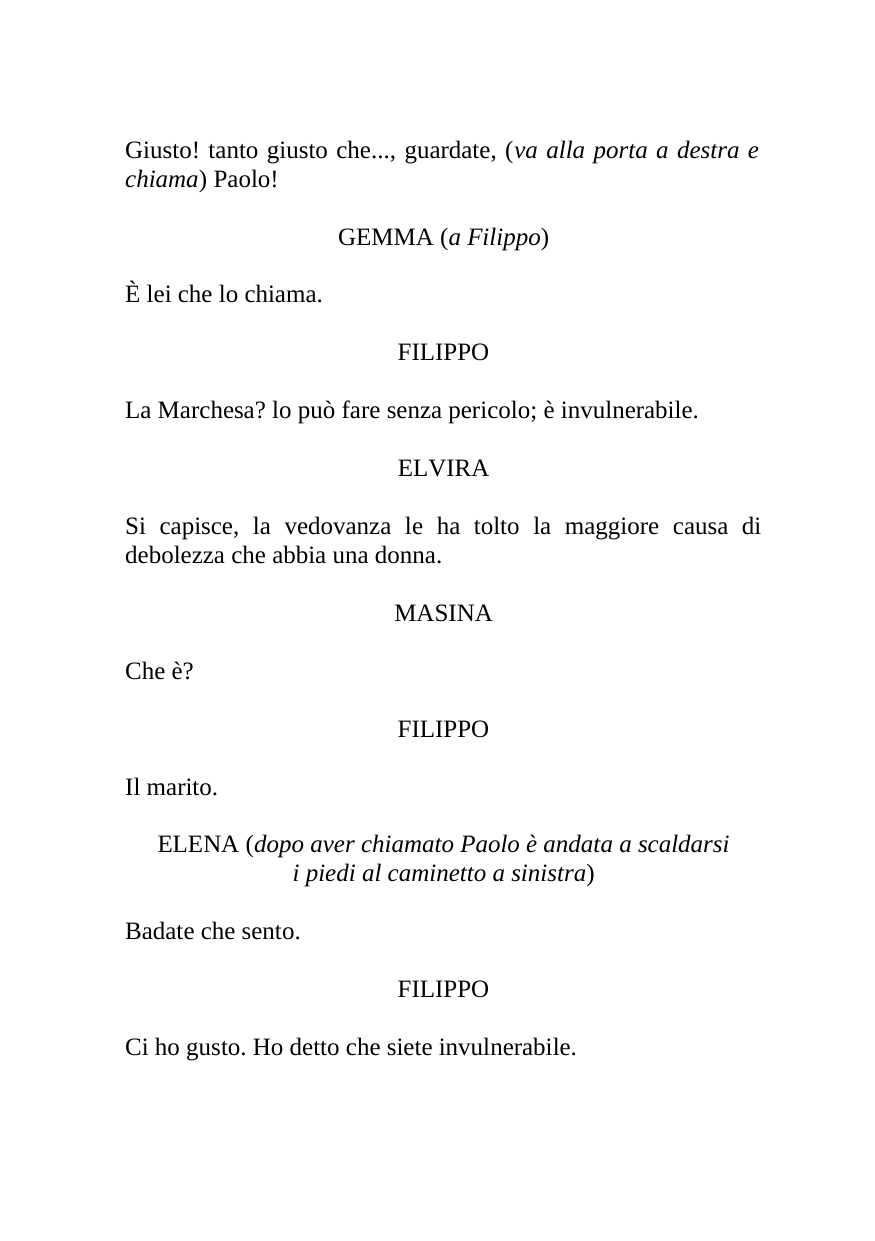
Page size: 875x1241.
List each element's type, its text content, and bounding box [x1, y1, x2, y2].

text ELENA (dopo aver chiamato Paolo è andata a scaldarsi i piedi al caminetto a sinistra) [125, 829, 762, 887]
text Che è? [125, 656, 762, 684]
text ELVIRA [125, 453, 762, 482]
text La Marchesa? lo può fare senza pericolo; è invulnerabile. [125, 395, 762, 424]
text Giusto! tanto giusto che..., guardate, (va alla porta a destra e chiama) Paolo! [125, 135, 762, 192]
text FILIPPO [125, 974, 762, 1003]
text Il marito. [125, 772, 762, 800]
text Si capisce, la vedovanza le ha tolto la maggiore causa di debolezza che abbia una donna. [125, 511, 762, 569]
text Badate che sento. [125, 916, 762, 945]
text FILIPPO [125, 337, 762, 366]
text GEMMA (a Filippo) [125, 222, 762, 250]
text FILIPPO [125, 714, 762, 742]
text Ci ho gusto. Ho detto che siete invulnerabile. [125, 1032, 762, 1061]
text È lei che lo chiama. [125, 279, 762, 308]
text MASINA [125, 598, 762, 627]
